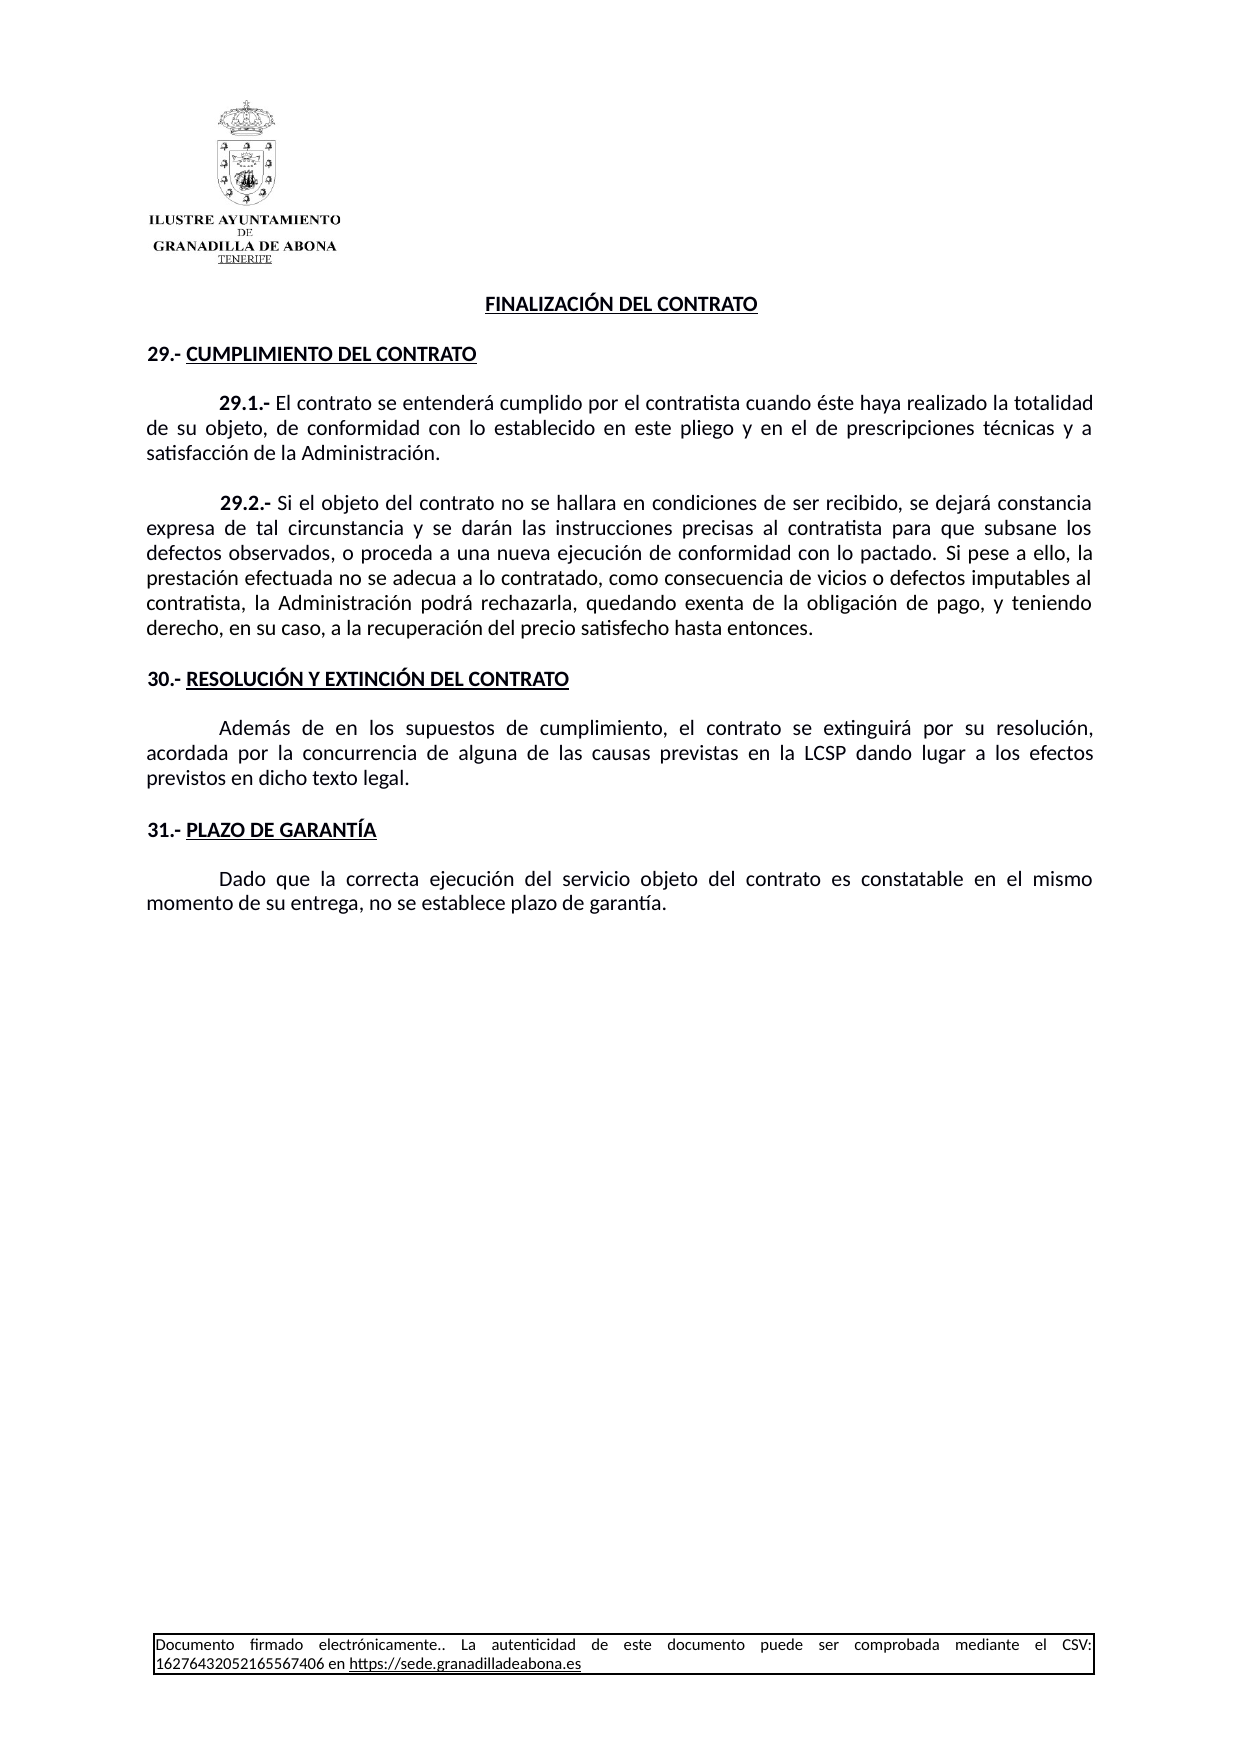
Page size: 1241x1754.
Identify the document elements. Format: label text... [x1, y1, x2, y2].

subtitle 30.- RESOLUCIÓN Y EXTINCIÓN DEL CONTRATO [147, 666, 1095, 692]
subtitle 29.- CUMPLIMIENTO DEL CONTRATO [147, 340, 1095, 367]
text FINALIZACIÓN DEL CONTRATO [148, 290, 1095, 317]
text Además de en los supuestos de cumplimiento, el contrato se extinguirá por su resolución, acordada por la concurrencia de alguna de las causas previstas en la LCSP dando lugar a los efectos previstos en dicho texto legal. [146, 716, 1094, 791]
subtitle 31.- PLAZO DE GARANTÍA [147, 816, 1095, 842]
text 29.1.- El contrato se entenderá cumplido por el contratista cuando éste haya realizado la totalidad de su objeto, de conformidad con lo establecido en este pliego y en el de prescripciones técnicas y a satisfacción de la Administración. [146, 390, 1094, 465]
text 29.2.- Si el objeto del contrato no se hallara en condiciones de ser recibido, se dejará constancia expresa de tal circunstancia y se darán las instrucciones precisas al contratista para que subsane los defectos observados, o proceda a una nueva ejecución de conformidad con lo pactado. Si pese a ello, la prestación efectuada no se adecua a lo contratado, como consecuencia de vicios o defectos imputables al contratista, la Administración podrá rechazarla, quedando exenta de la obligación de pago, y teniendo derecho, en su caso, a la recuperación del precio satisfecho hasta entonces. [146, 490, 1093, 641]
text Dado que la correcta ejecución del servicio objeto del contrato es constatable en el mismo momento de su entrega, no se establece plazo de garantía. [146, 866, 1094, 916]
